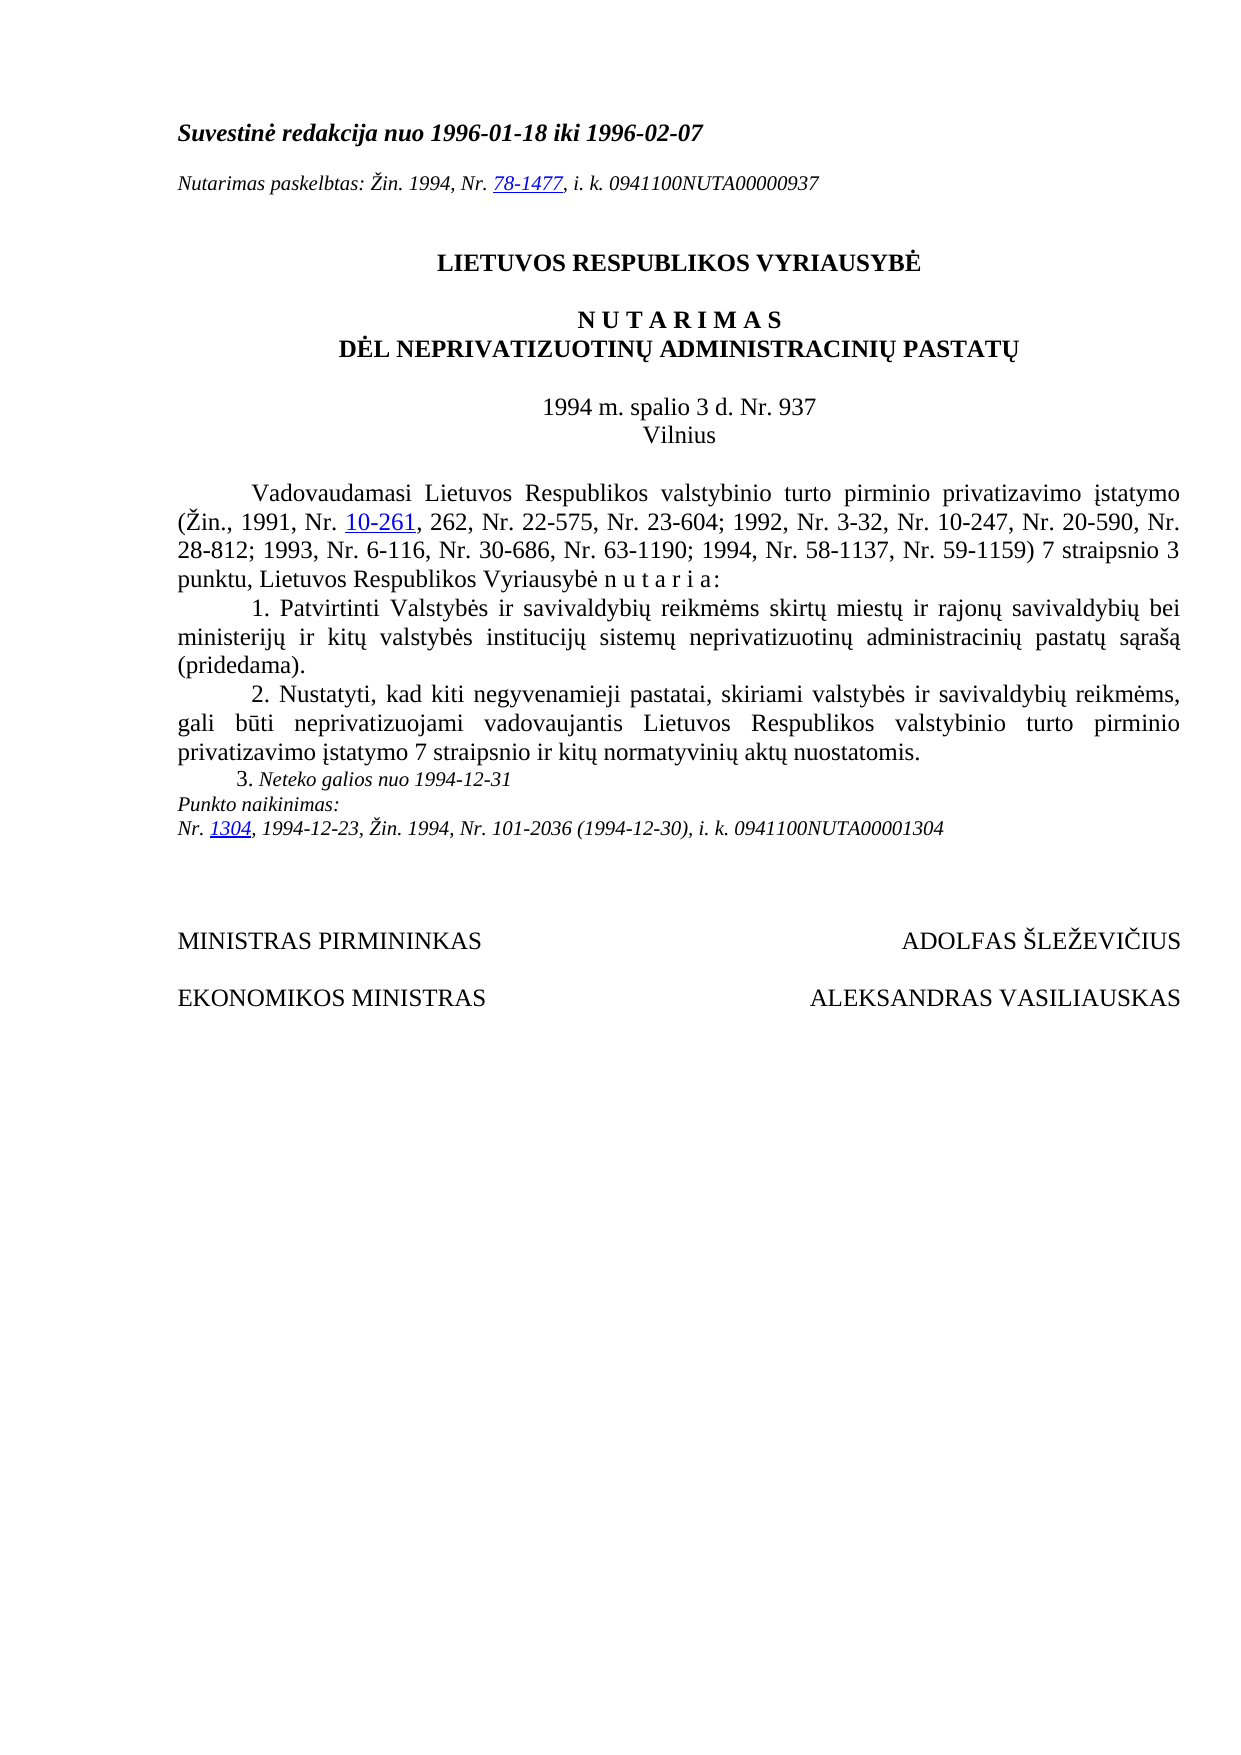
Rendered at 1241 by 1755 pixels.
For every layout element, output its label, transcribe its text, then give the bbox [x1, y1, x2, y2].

text Vilnius [177, 420, 1181, 449]
text MINISTRAS PIRMININKAS ADOLFAS ŠLEŽEVIČIUS [177, 926, 1181, 955]
text 3. Neteko galios nuo 1994-12-31 [177, 765, 1181, 792]
text EKONOMIKOS MINISTRAS ALEKSANDRAS VASILIAUSKAS [177, 983, 1181, 1012]
text Nutarimas paskelbtas: Žin. 1994, Nr. 78-1477, i. k. 0941100NUTA00000937 [177, 171, 1181, 195]
text Punkto naikinimas: [177, 792, 1181, 816]
text 1994 m. spalio 3 d. Nr. 937 [177, 392, 1181, 420]
text Suvestinė redakcija nuo 1996-01-18 iki 1996-02-07 [177, 118, 1181, 147]
text 2. Nustatyti, kad kiti negyvenamieji pastatai, skiriami valstybės ir savivaldybių reikmėms, gali būti neprivatizuojami vadovaujantis Lietuvos Respublikos valstybinio turto pirminio privatizavimo įstatymo 7 straipsnio ir kitų normatyvinių aktų nuostatomis. [177, 679, 1181, 765]
text Nr. 1304, 1994-12-23, Žin. 1994, Nr. 101-2036 (1994-12-30), i. k. 0941100NUTA00001304 [177, 816, 1181, 840]
text Vadovaudamasi Lietuvos Respublikos valstybinio turto pirminio privatizavimo įstatymo (Žin., 1991, Nr. 10-261, 262, Nr. 22-575, Nr. 23-604; 1992, Nr. 3-32, Nr. 10-247, Nr. 20-590, Nr. 28-812; 1993, Nr. 6-116, Nr. 30-686, Nr. 63-1190; 1994, Nr. 58-1137, Nr. 59-1159) 7 straipsnio 3 punktu, Lietuvos Respublikos Vyriausybė nutaria: [177, 478, 1181, 593]
text 1. Patvirtinti Valstybės ir savivaldybių reikmėms skirtų miestų ir rajonų savivaldybių bei ministerijų ir kitų valstybės institucijų sistemų neprivatizuotinų administracinių pastatų sąrašą (pridedama). [177, 593, 1181, 679]
text LIETUVOS RESPUBLIKOS VYRIAUSYBĖ [177, 248, 1181, 277]
text DĖL NEPRIVATIZUOTINŲ ADMINISTRACINIŲ PASTATŲ [177, 334, 1181, 363]
text N U T A R I M A S [177, 305, 1181, 334]
